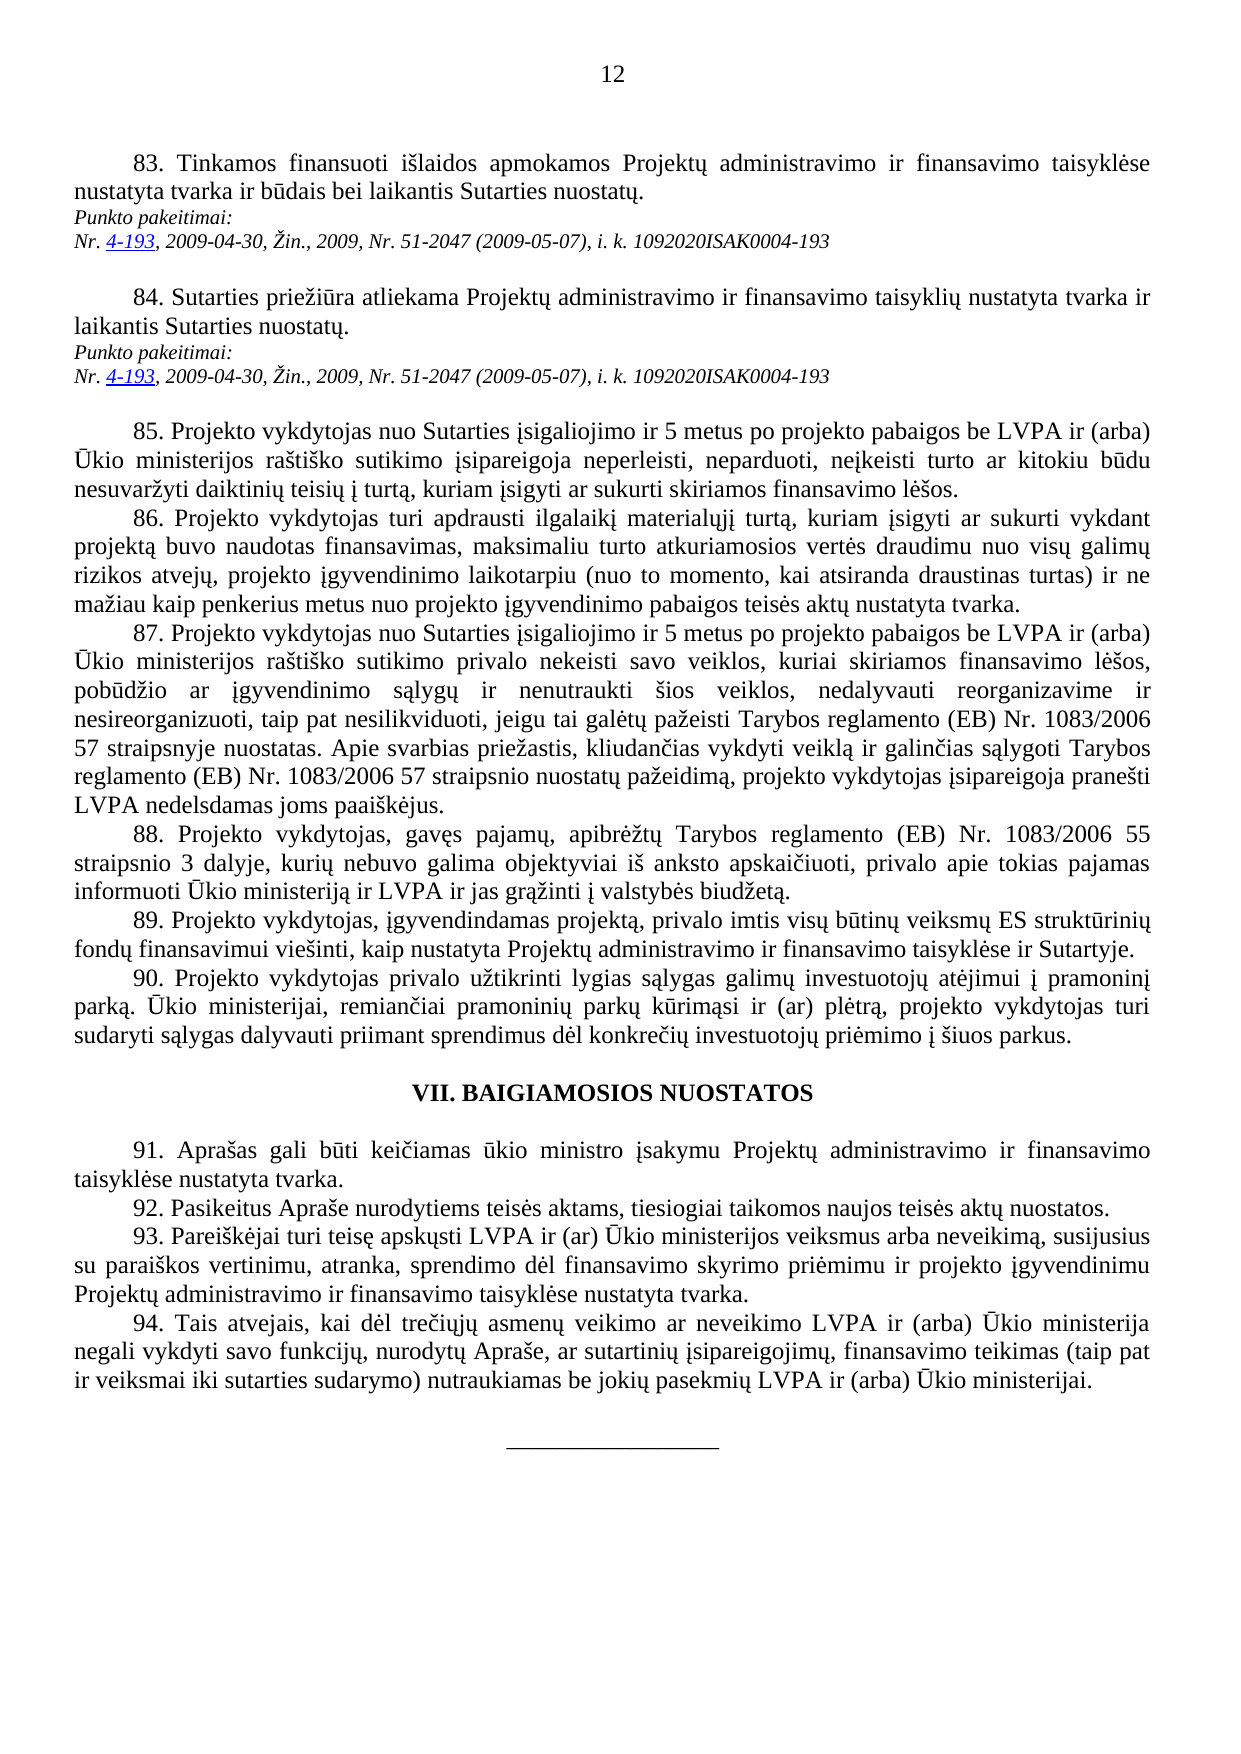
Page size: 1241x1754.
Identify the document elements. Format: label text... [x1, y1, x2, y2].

text 88. Projekto vykdytojas, gavęs pajamų, apibrėžtų Tarybos reglamento (EB) Nr. 1083/2006 55 straipsnio 3 dalyje, kurių nebuvo galima objektyviai iš anksto apskaičiuoti, privalo apie tokias pajamas informuoti Ūkio ministeriją ir LVPA ir jas grąžinti į valstybės biudžetą. [74, 819, 1152, 905]
text 94. Tais atvejais, kai dėl trečiųjų asmenų veikimo ar neveikimo LVPA ir (arba) Ūkio ministerija negali vykdyti savo funkcijų, nurodytų Apraše, ar sutartinių įsipareigojimų, finansavimo teikimas (taip pat ir veiksmai iki sutarties sudarymo) nutraukiamas be jokių pasekmių LVPA ir (arba) Ūkio ministerijai. [74, 1308, 1152, 1394]
text 85. Projekto vykdytojas nuo Sutarties įsigaliojimo ir 5 metus po projekto pabaigos be LVPA ir (arba) Ūkio ministerijos raštiško sutikimo įsipareigoja neperleisti, neparduoti, neįkeisti turto ar kitokiu būdu nesuvaržyti daiktinių teisių į turtą, kuriam įsigyti ar sukurti skiriamos finansavimo lėšos. [74, 416, 1152, 503]
text 83. Tinkamos finansuoti išlaidos apmokamos Projektų administravimo ir finansavimo taisyklėse nustatyta tvarka ir būdais bei laikantis Sutarties nuostatų. [74, 148, 1152, 205]
text Nr. 4-193, 2009-04-30, Žin., 2009, Nr. 51-2047 (2009-05-07), i. k. 1092020ISAK0004-193 [74, 364, 1152, 388]
text 91. Aprašas gali būti keičiamas ūkio ministro įsakymu Projektų administravimo ir finansavimo taisyklėse nustatyta tvarka. [74, 1135, 1152, 1193]
text 87. Projekto vykdytojas nuo Sutarties įsigaliojimo ir 5 metus po projekto pabaigos be LVPA ir (arba) Ūkio ministerijos raštiško sutikimo privalo nekeisti savo veiklos, kuriai skiriamos finansavimo lėšos, pobūdžio ar įgyvendinimo sąlygų ir nenutraukti šios veiklos, nedalyvauti reorganizavime ir nesireorganizuoti, taip pat nesilikviduoti, jeigu tai galėtų pažeisti Tarybos reglamento (EB) Nr. 1083/2006 57 straipsnyje nuostatas. Apie svarbias priežastis, kliudančias vykdyti veiklą ir galinčias sąlygoti Tarybos reglamento (EB) Nr. 1083/2006 57 straipsnio nuostatų pažeidimą, projekto vykdytojas įsipareigoja pranešti LVPA nedelsdamas joms paaiškėjus. [74, 618, 1152, 819]
text _________________ [74, 1423, 1152, 1451]
text 90. Projekto vykdytojas privalo užtikrinti lygias sąlygas galimų investuotojų atėjimui į pramoninį parką. Ūkio ministerijai, remiančiai pramoninių parkų kūrimąsi ir (ar) plėtrą, projekto vykdytojas turi sudaryti sąlygas dalyvauti priimant sprendimus dėl konkrečių investuotojų priėmimo į šiuos parkus. [74, 963, 1152, 1049]
text Punkto pakeitimai: [74, 339, 1152, 364]
text 84. Sutarties priežiūra atliekama Projektų administravimo ir finansavimo taisyklių nustatyta tvarka ir laikantis Sutarties nuostatų. [74, 282, 1152, 339]
text Nr. 4-193, 2009-04-30, Žin., 2009, Nr. 51-2047 (2009-05-07), i. k. 1092020ISAK0004-193 [74, 229, 1152, 253]
text 92. Pasikeitus Apraše nurodytiems teisės aktams, tiesiogiai taikomos naujos teisės aktų nuostatos. [74, 1193, 1152, 1221]
text 89. Projekto vykdytojas, įgyvendindamas projektą, privalo imtis visų būtinų veiksmų ES struktūrinių fondų finansavimui viešinti, kaip nustatyta Projektų administravimo ir finansavimo taisyklėse ir Sutartyje. [74, 905, 1152, 963]
text 86. Projekto vykdytojas turi apdrausti ilgalaikį materialųjį turtą, kuriam įsigyti ar sukurti vykdant projektą buvo naudotas finansavimas, maksimaliu turto atkuriamosios vertės draudimu nuo visų galimų rizikos atvejų, projekto įgyvendinimo laikotarpiu (nuo to momento, kai atsiranda draustinas turtas) ir ne mažiau kaip penkerius metus nuo projekto įgyvendinimo pabaigos teisės aktų nustatyta tvarka. [74, 503, 1152, 618]
text VII. BAIGIAMOSIOS NUOSTATOS [74, 1078, 1152, 1106]
text 93. Pareiškėjai turi teisę apskųsti LVPA ir (ar) Ūkio ministerijos veiksmus arba neveikimą, susijusius su paraiškos vertinimu, atranka, sprendimo dėl finansavimo skyrimo priėmimu ir projekto įgyvendinimu Projektų administravimo ir finansavimo taisyklėse nustatyta tvarka. [74, 1221, 1152, 1308]
text Punkto pakeitimai: [74, 205, 1152, 229]
